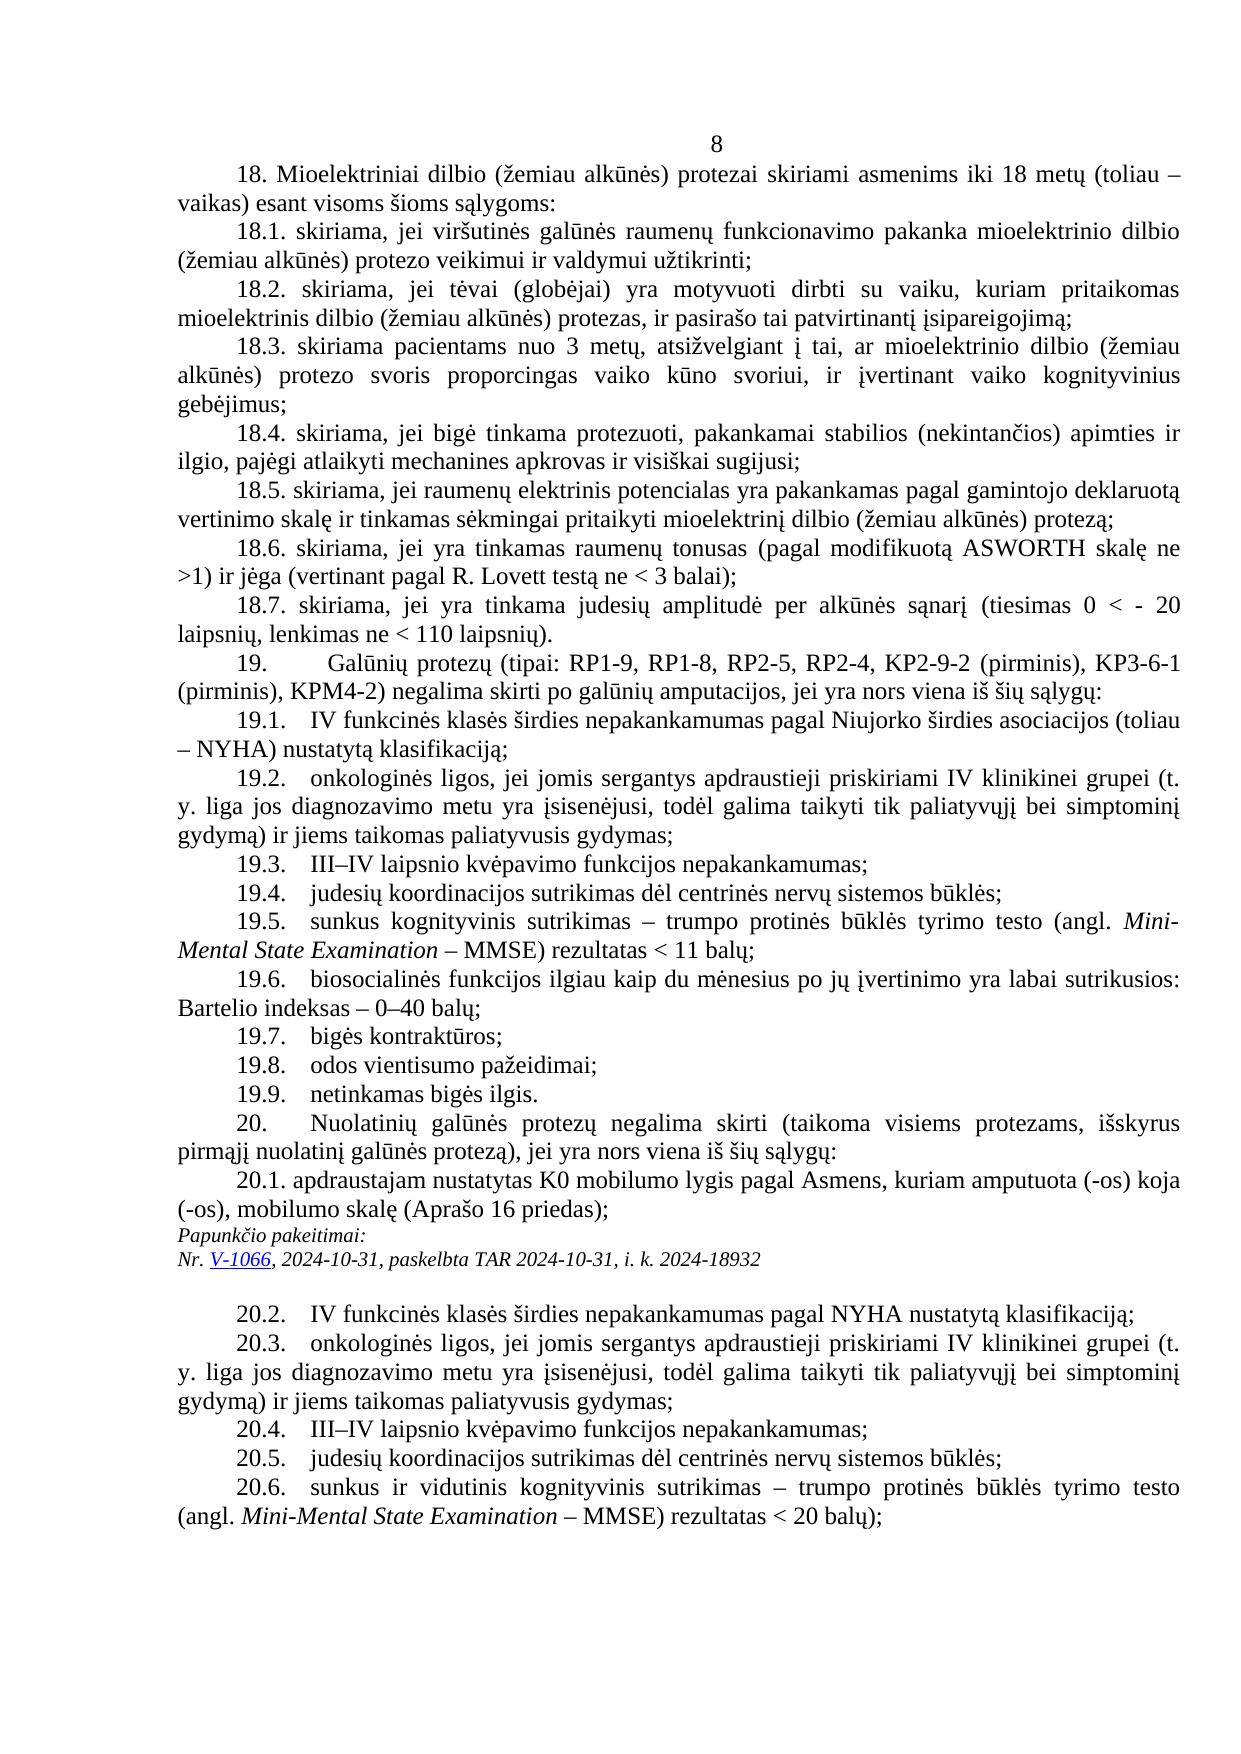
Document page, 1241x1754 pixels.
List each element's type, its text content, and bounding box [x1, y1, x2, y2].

text 18.1. skiriama, jei viršutinės galūnės raumenų funkcionavimo pakanka mioelektrinio dilbio (žemiau alkūnės) protezo veikimui ir valdymui užtikrinti; [177, 216, 1181, 274]
text 19. Galūnių protezų (tipai: RP1-9, RP1-8, RP2-5, RP2-4, KP2-9-2 (pirminis), KP3-6-1 (pirminis), KPM4-2) negalima skirti po galūnių amputacijos, jei yra nors viena iš šių sąlygų: [177, 648, 1181, 705]
text 19.5. sunkus kognityvinis sutrikimas – trumpo protinės būklės tyrimo testo (angl. Mini-Mental State Examination – MMSE) rezultatas < 11 balų; [177, 906, 1181, 964]
text 20.5. judesių koordinacijos sutrikimas dėl centrinės nervų sistemos būklės; [177, 1443, 1181, 1472]
text 20. Nuolatinių galūnės protezų negalima skirti (taikoma visiems protezams, išskyrus pirmąjį nuolatinį galūnės protezą), jei yra nors viena iš šių sąlygų: [177, 1108, 1181, 1165]
text 20.1. apdraustajam nustatytas K0 mobilumo lygis pagal Asmens, kuriam amputuota (-os) koja (-os), mobilumo skalę (Aprašo 16 priedas); [177, 1165, 1181, 1223]
text 20.4. III–IV laipsnio kvėpavimo funkcijos nepakankamumas; [177, 1414, 1181, 1443]
text 19.6. biosocialinės funkcijos ilgiau kaip du mėnesius po jų įvertinimo yra labai sutrikusios: Bartelio indeksas – 0–40 balų; [177, 964, 1181, 1021]
text 18.7. skiriama, jei yra tinkama judesių amplitudė per alkūnės sąnarį (tiesimas 0 < - 20 laipsnių, lenkimas ne < 110 laipsnių). [177, 590, 1181, 648]
text 18.4. skiriama, jei bigė tinkama protezuoti, pakankamai stabilios (nekintančios) apimties ir ilgio, pajėgi atlaikyti mechanines apkrovas ir visiškai sugijusi; [177, 418, 1181, 475]
text 20.2. IV funkcinės klasės širdies nepakankamumas pagal NYHA nustatytą klasifikaciją; [177, 1299, 1181, 1328]
text Papunkčio pakeitimai: [177, 1223, 1181, 1247]
text 19.9. netinkamas bigės ilgis. [177, 1079, 1181, 1108]
text 18.3. skiriama pacientams nuo 3 metų, atsižvelgiant į tai, ar mioelektrinio dilbio (žemiau alkūnės) protezo svoris proporcingas vaiko kūno svoriui, ir įvertinant vaiko kognityvinius gebėjimus; [177, 331, 1181, 418]
text 20.6. sunkus ir vidutinis kognityvinis sutrikimas – trumpo protinės būklės tyrimo testo (angl. Mini-Mental State Examination – MMSE) rezultatas < 20 balų); [177, 1472, 1181, 1529]
text 19.1. IV funkcinės klasės širdies nepakankamumas pagal Niujorko širdies asociacijos (toliau – NYHA) nustatytą klasifikaciją; [177, 705, 1181, 763]
text 18.2. skiriama, jei tėvai (globėjai) yra motyvuoti dirbti su vaiku, kuriam pritaikomas mioelektrinis dilbio (žemiau alkūnės) protezas, ir pasirašo tai patvirtinantį įsipareigojimą; [177, 274, 1181, 331]
text 19.2. onkologinės ligos, jei jomis sergantys apdraustieji priskiriami IV klinikinei grupei (t. y. liga jos diagnozavimo metu yra įsisenėjusi, todėl galima taikyti tik paliatyvųjį bei simptominį gydymą) ir jiems taikomas paliatyvusis gydymas; [177, 763, 1181, 849]
text 19.3. III–IV laipsnio kvėpavimo funkcijos nepakankamumas; [177, 849, 1181, 878]
text 19.8. odos vientisumo pažeidimai; [177, 1050, 1181, 1079]
text 18.5. skiriama, jei raumenų elektrinis potencialas yra pakankamas pagal gamintojo deklaruotą vertinimo skalę ir tinkamas sėkmingai pritaikyti mioelektrinį dilbio (žemiau alkūnės) protezą; [177, 475, 1181, 533]
text 18.6. skiriama, jei yra tinkamas raumenų tonusas (pagal modifikuotą ASWORTH skalę ne >1) ir jėga (vertinant pagal R. Lovett testą ne < 3 balai); [177, 533, 1181, 590]
text 19.7. bigės kontraktūros; [177, 1021, 1181, 1050]
text 19.4. judesių koordinacijos sutrikimas dėl centrinės nervų sistemos būklės; [177, 878, 1181, 906]
text Nr. V-1066, 2024-10-31, paskelbta TAR 2024-10-31, i. k. 2024-18932 [177, 1247, 1181, 1271]
text 20.3. onkologinės ligos, jei jomis sergantys apdraustieji priskiriami IV klinikinei grupei (t. y. liga jos diagnozavimo metu yra įsisenėjusi, todėl galima taikyti tik paliatyvųjį bei simptominį gydymą) ir jiems taikomas paliatyvusis gydymas; [177, 1328, 1181, 1414]
text 18. Mioelektriniai dilbio (žemiau alkūnės) protezai skiriami asmenims iki 18 metų (toliau – vaikas) esant visoms šioms sąlygoms: [177, 159, 1181, 216]
